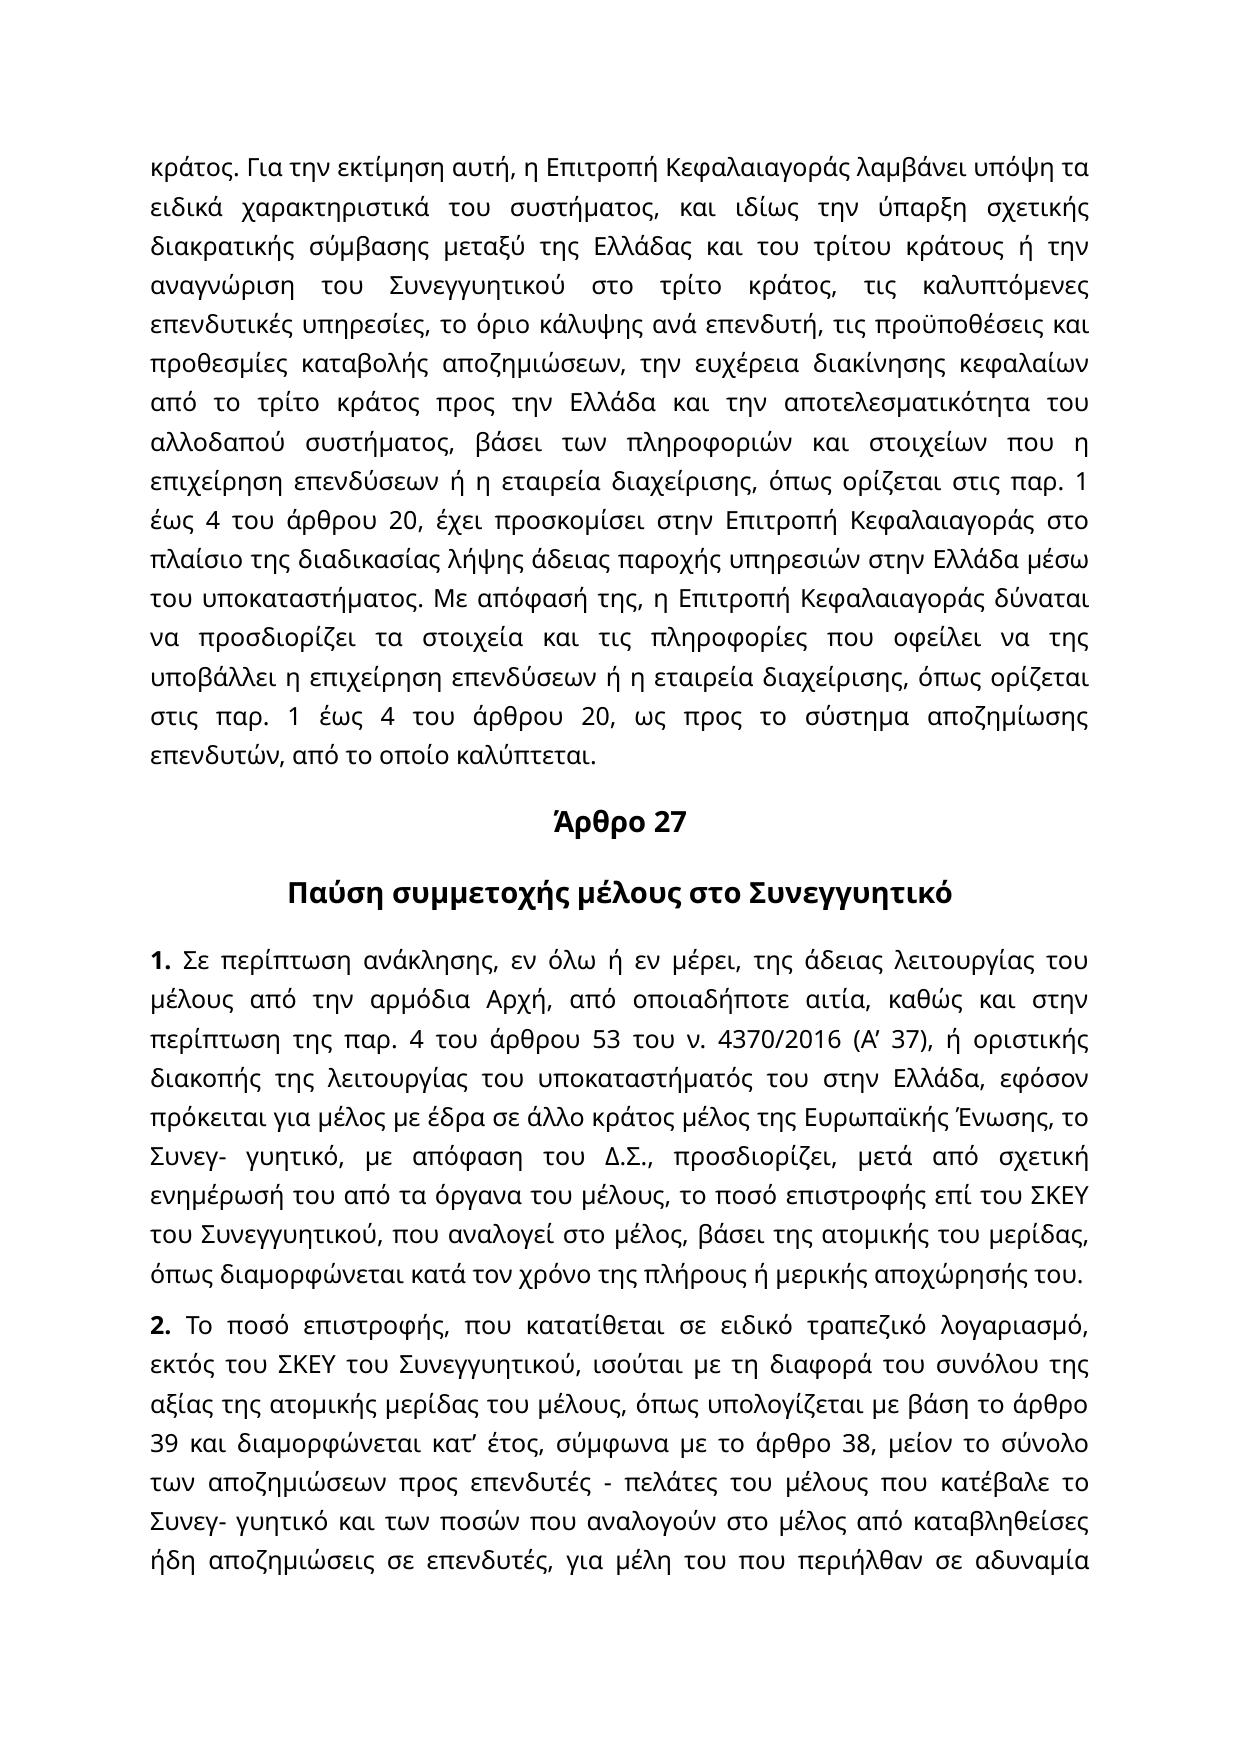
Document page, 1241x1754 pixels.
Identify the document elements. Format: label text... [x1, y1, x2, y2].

text κράτος. Για την εκτίμηση αυτή, η Επιτροπή Κεφαλαιαγοράς λαμβάνει υπόψη τα ειδικά χαρακτηριστικά του συστήματος, και ιδίως την ύπαρξη σχετικής διακρατικής σύμβασης μεταξύ της Ελλάδας και του τρίτου κράτους ή την αναγνώριση του Συνεγγυητικού στο τρίτο κράτος, τις καλυπτόμενες επενδυτικές υπηρεσίες, το όριο κάλυψης ανά επενδυτή, τις προϋποθέσεις και προθεσμίες καταβολής αποζημιώσεων, την ευχέρεια διακίνησης κεφαλαίων από το τρίτο κράτος προς την Ελλάδα και την αποτελεσματικότητα του αλλοδαπού συστήματος, βάσει των πληροφοριών και στοιχείων που η επιχείρηση επενδύσεων ή η εταιρεία διαχείρισης, όπως ορίζεται στις παρ. 1 έως 4 του άρθρου 20, έχει προσκομίσει στην Επιτροπή Κεφαλαιαγοράς στο πλαίσιο της διαδικασίας λήψης άδειας παροχής υπηρεσιών στην Ελλάδα μέσω του υποκαταστήματος. Με απόφασή της, η Επιτροπή Κεφαλαιαγοράς δύναται να προσδιορίζει τα στοιχεία και τις πληροφορίες που οφείλει να της υποβάλλει η επιχείρηση επενδύσεων ή η εταιρεία διαχείρισης, όπως ορίζεται στις παρ. 1 έως 4 του άρθρου 20, ως προς το σύστημα αποζημίωσης επενδυτών, από το οποίο καλύπτεται. [150, 150, 1090, 772]
subtitle Άρθρο 27 [150, 802, 1090, 841]
text 2. Το ποσό επιστροφής, που κατατίθεται σε ειδικό τραπεζικό λογαριασμό, εκτός του ΣΚΕΥ του Συνεγγυητικού, ισούται με τη διαφορά του συνόλου της αξίας της ατομικής μερίδας του μέλους, όπως υπολογίζεται με βάση το άρθρο 39 και διαμορφώνεται κατ’ έτος, σύμφωνα με το άρθρο 38, μείον το σύνολο των αποζημιώσεων προς επενδυτές - πελάτες του μέλους που κατέβαλε το Συνεγ- γυητικό και των ποσών που αναλογούν στο μέλος από καταβληθείσες ήδη αποζημιώσεις σε επενδυτές, για μέλη του που περιήλθαν σε αδυναμία [150, 1308, 1090, 1577]
text 1. Σε περίπτωση ανάκλησης, εν όλω ή εν μέρει, της άδειας λειτουργίας του μέλους από την αρμόδια Αρχή, από οποιαδήποτε αιτία, καθώς και στην περίπτωση της παρ. 4 του άρθρου 53 του ν. 4370/2016 (Α’ 37), ή οριστικής διακοπής της λειτουργίας του υποκαταστήματός του στην Ελλάδα, εφόσον πρόκειται για μέλος με έδρα σε άλλο κράτος μέλος της Ευρωπαϊκής Ένωσης, το Συνεγ- γυητικό, με απόφαση του Δ.Σ., προσδιορίζει, μετά από σχετική ενημέρωσή του από τα όργανα του μέλους, το ποσό επιστροφής επί του ΣΚΕΥ του Συνεγγυητικού, που αναλογεί στο μέλος, βάσει της ατομικής του μερίδας, όπως διαμορφώνεται κατά τον χρόνο της πλήρους ή μερικής αποχώρησής του. [150, 943, 1090, 1290]
subtitle Παύση συμμετοχής μέλους στο Συνεγγυητικό [150, 872, 1090, 912]
